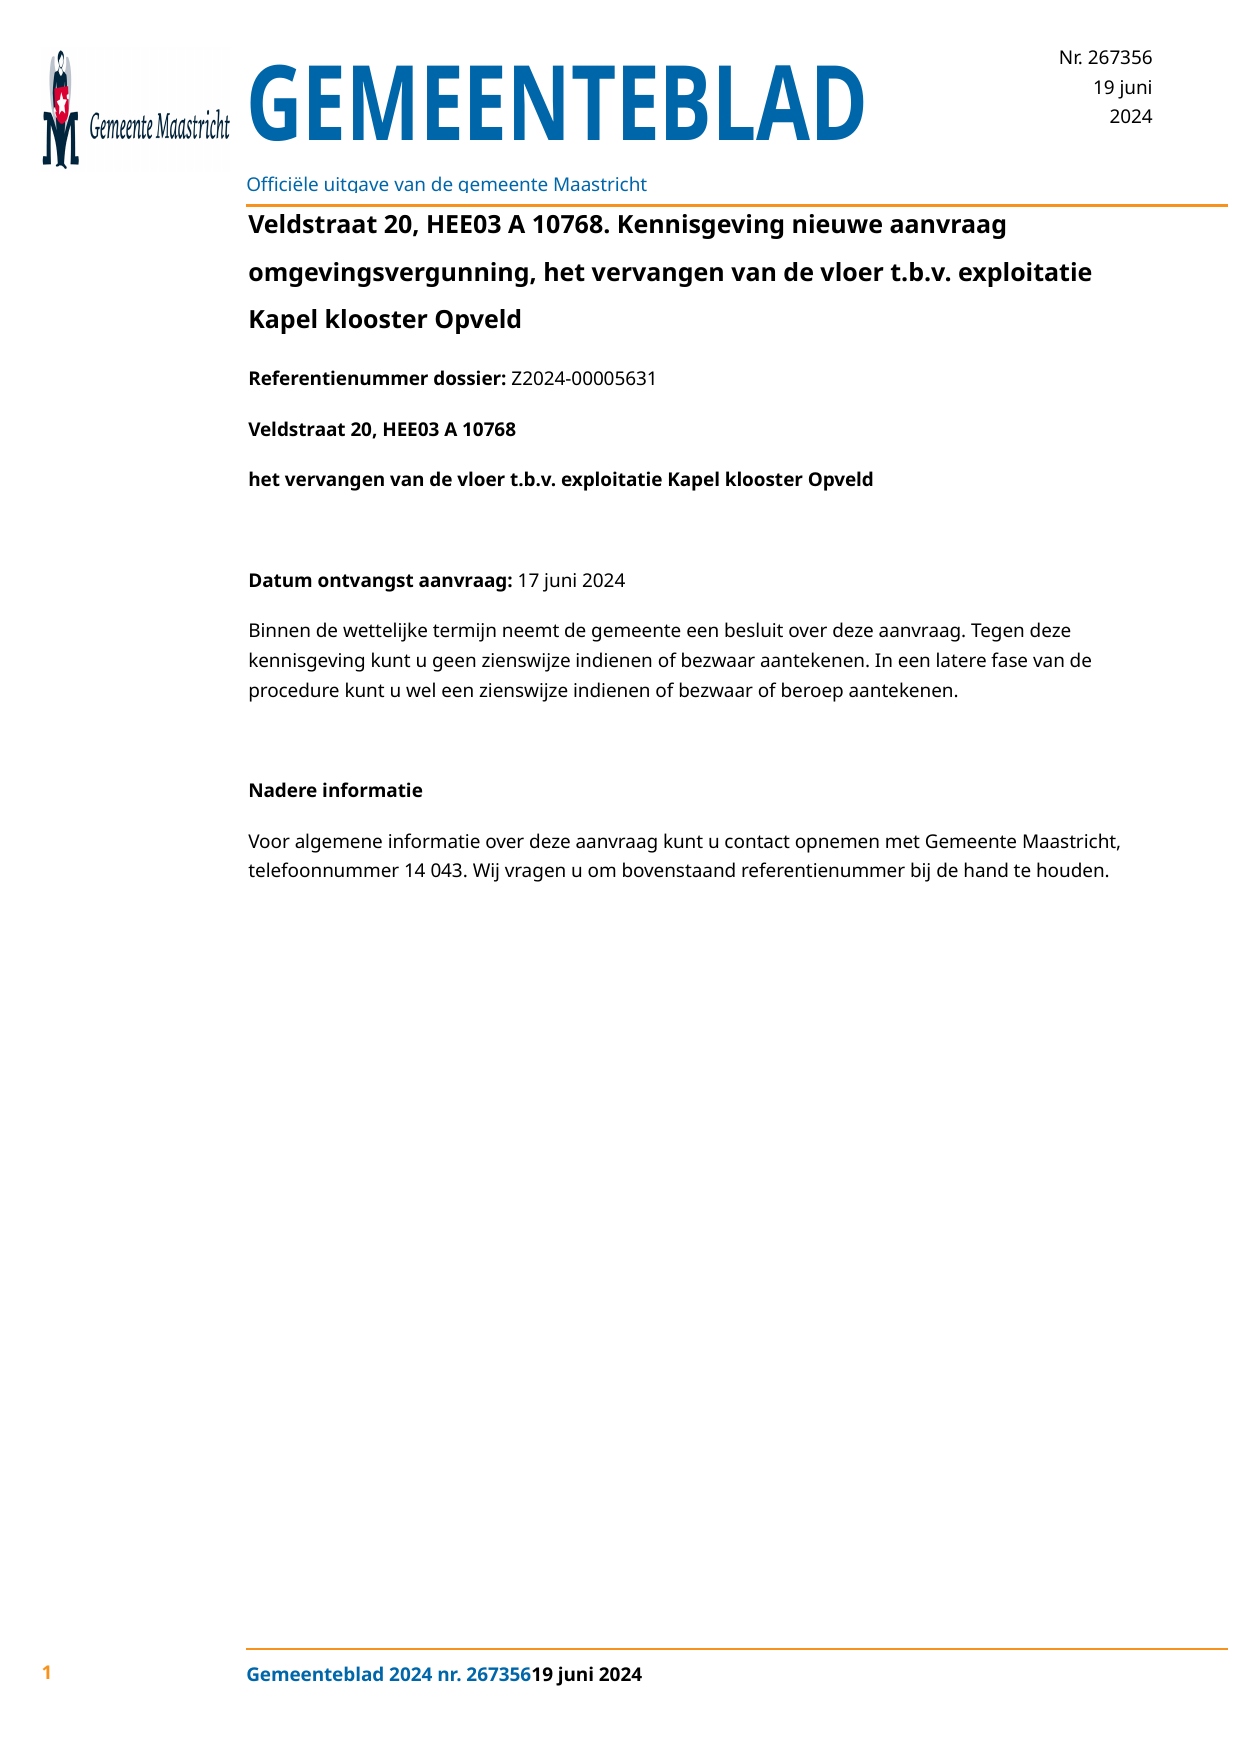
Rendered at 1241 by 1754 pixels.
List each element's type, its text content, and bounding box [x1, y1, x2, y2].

picture [41, 47, 231, 172]
text Voor algemene informatie over deze aanvraag kunt u contact opnemen met Gemeente Maastricht, telefoonnummer 14 043. Wij vragen u om bovenstaand referentienummer bij de hand te houden. [248, 828, 1152, 883]
text Veldstraat 20, HEE03 A 10768. Kennisgeving nieuwe aanvraag omgevingsvergunning, het vervangen van de vloer t.b.v. exploitatie Kapel klooster Opveld [248, 207, 1152, 336]
text Veldstraat 20, HEE03 A 10768 [248, 416, 1152, 442]
text Datum ontvangst aanvraag: 17 juni 2024 [248, 567, 1152, 593]
text Nadere informatie [248, 778, 1152, 803]
text het vervangen van de vloer t.b.v. exploitatie Kapel klooster Opveld [248, 466, 1152, 492]
text Binnen de wettelijke termijn neemt de gemeente een besluit over deze aanvraag. Tegen deze kennisgeving kunt u geen zienswijze indienen of bezwaar aantekenen. In een latere fase van de procedure kunt u wel een zienswijze indienen of bezwaar of beroep aantekenen. [248, 618, 1152, 702]
text Referentienummer dossier: Z2024-00005631 [248, 366, 1152, 391]
